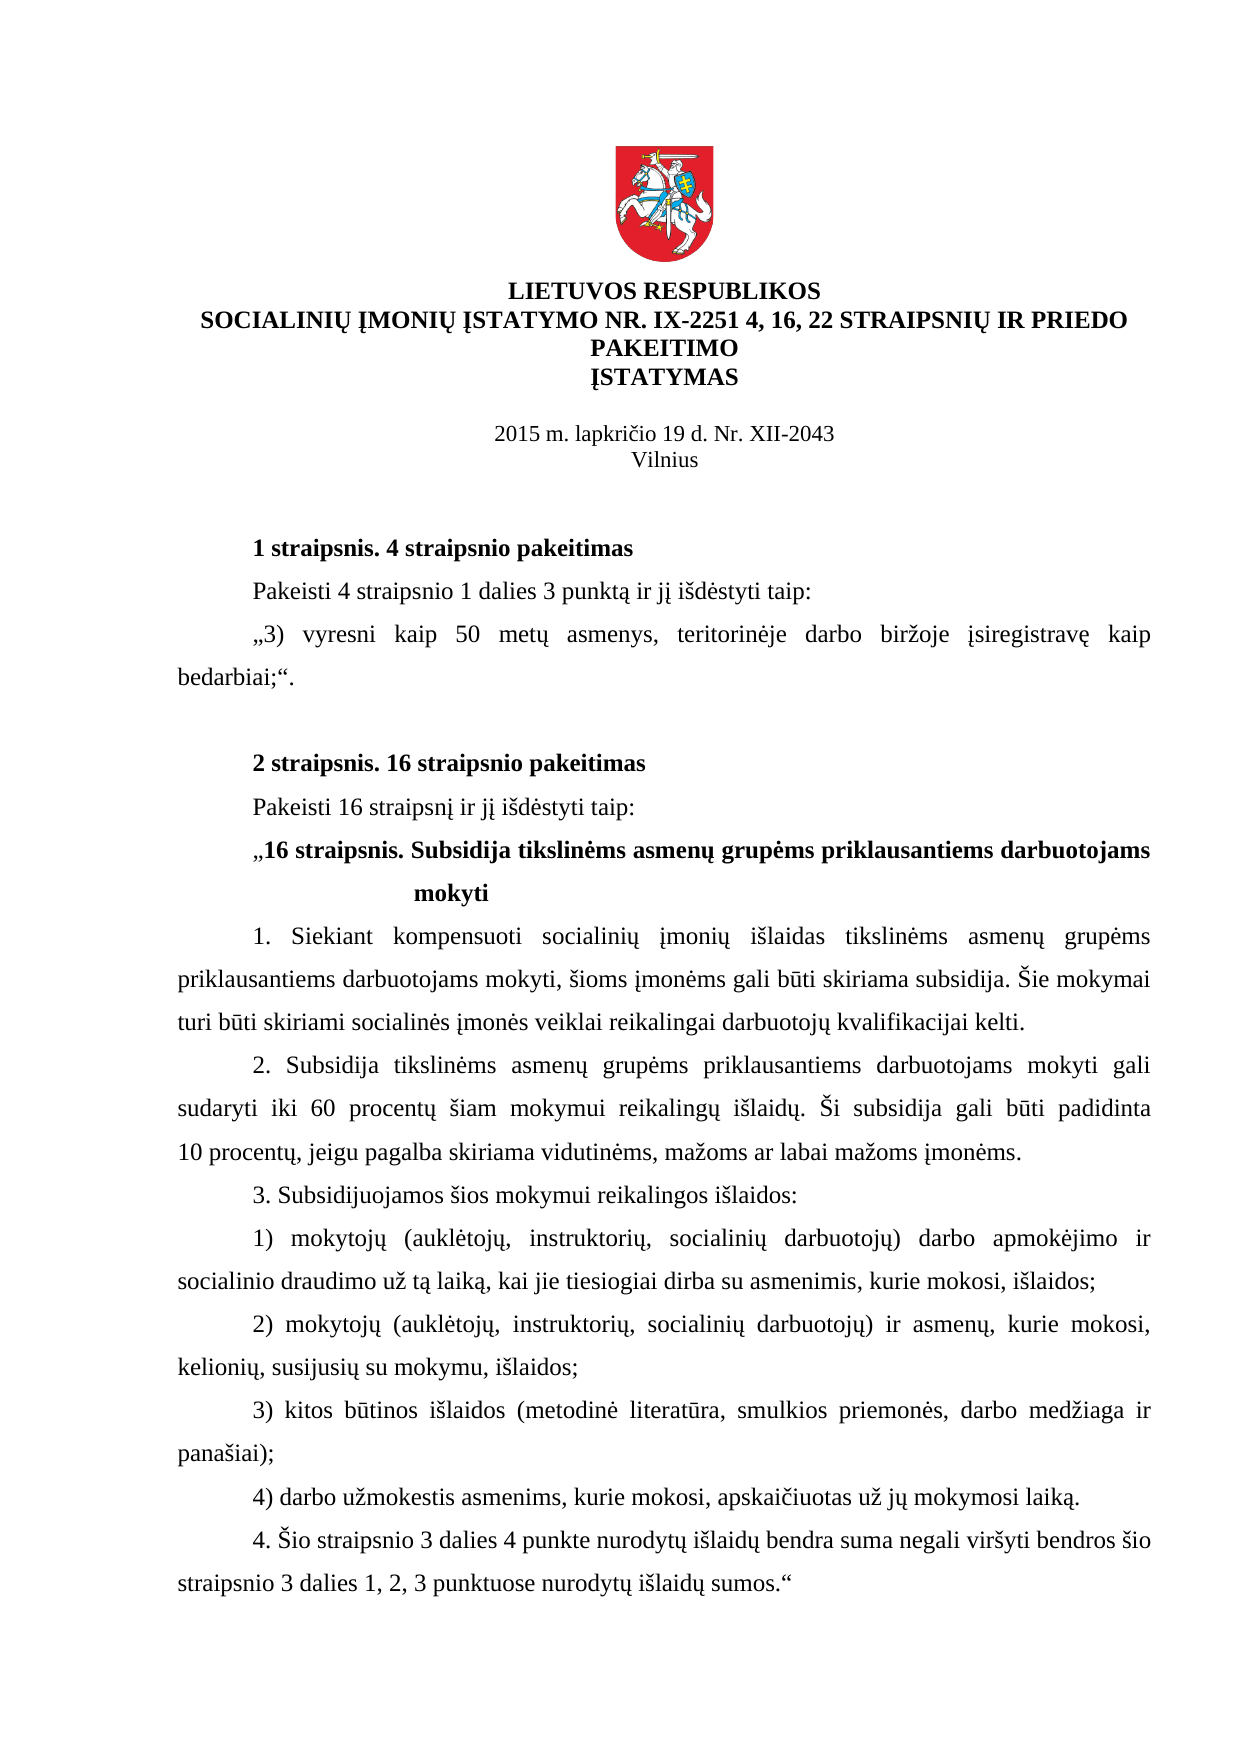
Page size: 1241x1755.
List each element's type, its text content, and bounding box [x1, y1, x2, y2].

text 1 straipsnis. 4 straipsnio pakeitimas [177, 533, 1152, 562]
text „16 straipsnis. Subsidija tikslinėms asmenų grupėms priklausantiems darbuotojams mokyti [252, 835, 1152, 907]
text 3) kitos būtinos išlaidos (metodinė literatūra, smulkios priemonės, darbo medžiaga ir panašiai); [177, 1395, 1152, 1467]
text Pakeisti 16 straipsnį ir jį išdėstyti taip: [177, 792, 1152, 820]
text 2015 m. lapkričio 19 d. Nr. XII-2043 [177, 420, 1152, 446]
text SOCIALINIŲ ĮMONIŲ ĮSTATYMO NR. IX-2251 4, 16, 22 STRAIPSNIŲ IR PRIEDO PAKEITIMO [177, 305, 1152, 362]
text 2 straipsnis. 16 straipsnio pakeitimas [177, 748, 1152, 777]
text 3. Subsidijuojamos šios mokymui reikalingos išlaidos: [177, 1180, 1152, 1208]
text 2. Subsidija tikslinėms asmenų grupėms priklausantiems darbuotojams mokyti gali sudaryti iki 60 procentų šiam mokymui reikalingų išlaidų. Ši subsidija gali būti padidinta 10 procentų, jeigu pagalba skiriama vidutinėms, mažoms ar labai mažoms įmonėms. [177, 1050, 1152, 1165]
text „3) vyresni kaip 50 metų asmenys, teritorinėje darbo biržoje įsiregistravę kaip bedarbiai;“. [177, 619, 1152, 691]
text Vilnius [177, 446, 1152, 472]
text ĮSTATYMAS [177, 362, 1152, 391]
text Pakeisti 4 straipsnio 1 dalies 3 punktą ir jį išdėstyti taip: [177, 576, 1152, 605]
text 4) darbo užmokestis asmenims, kurie mokosi, apskaičiuotas už jų mokymosi laiką. [177, 1482, 1152, 1510]
text 1. Siekiant kompensuoti socialinių įmonių išlaidas tikslinėms asmenų grupėms priklausantiems darbuotojams mokyti, šioms įmonėms gali būti skiriama subsidija. Šie mokymai turi būti skiriami socialinės įmonės veiklai reikalingai darbuotojų kvalifikacijai kelti. [177, 921, 1152, 1036]
text 2) mokytojų (auklėtojų, instruktorių, socialinių darbuotojų) ir asmenų, kurie mokosi, kelionių, susijusių su mokymu, išlaidos; [177, 1309, 1152, 1381]
text 4. Šio straipsnio 3 dalies 4 punkte nurodytų išlaidų bendra suma negali viršyti bendros šio straipsnio 3 dalies 1, 2, 3 punktuose nurodytų išlaidų sumos.“ [177, 1525, 1152, 1597]
text 1) mokytojų (auklėtojų, instruktorių, socialinių darbuotojų) darbo apmokėjimo ir socialinio draudimo už tą laiką, kai jie tiesiogiai dirba su asmenimis, kurie mokosi, išlaidos; [177, 1223, 1152, 1295]
text LIETUVOS RESPUBLIKOS [177, 276, 1152, 305]
